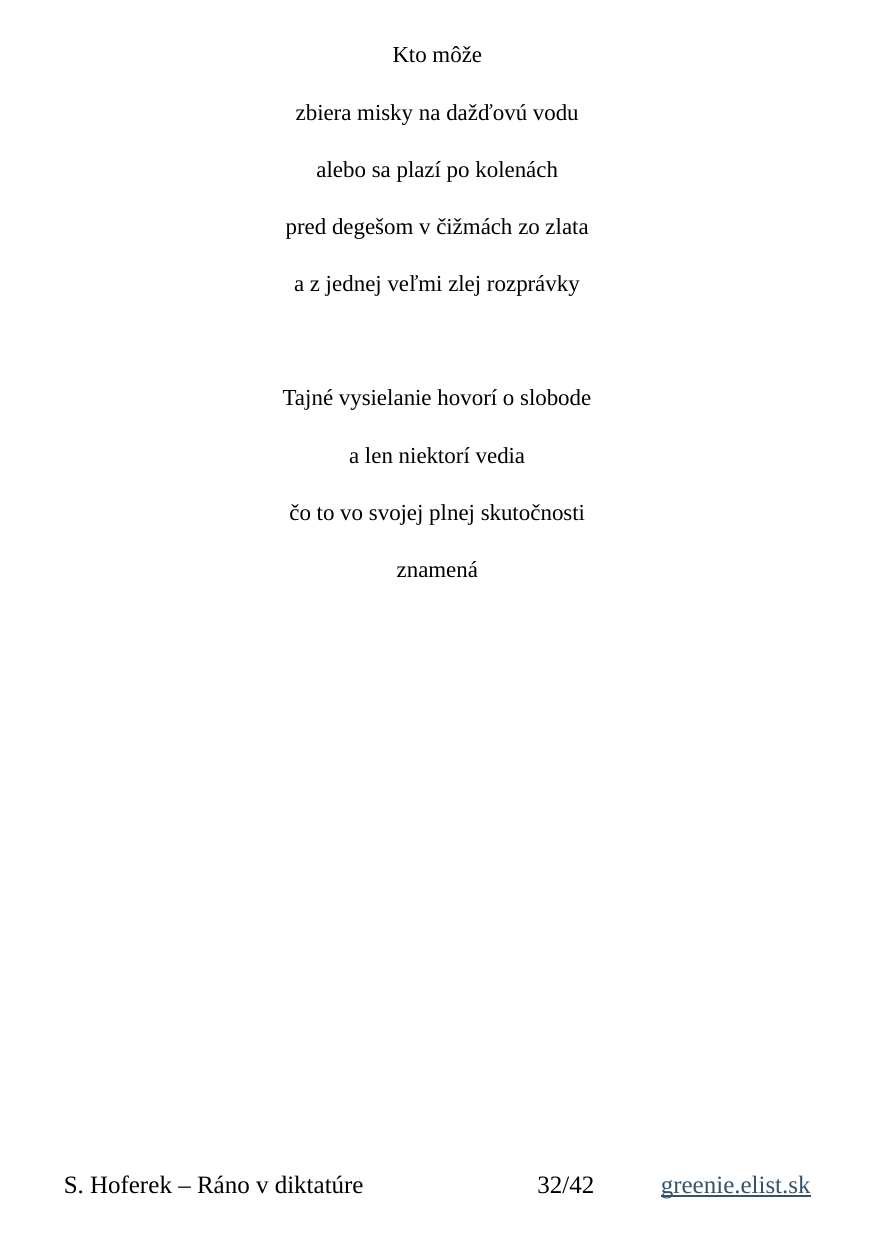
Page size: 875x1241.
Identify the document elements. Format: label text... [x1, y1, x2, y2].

text zbiera misky na dažďovú vodu [41, 98, 833, 125]
text Kto môže [41, 41, 833, 68]
text pred degešom v čižmách zo zlata [41, 213, 833, 239]
text alebo sa plazí po kolenách [41, 156, 833, 182]
text znamená [41, 556, 833, 582]
text čo to vo svojej plnej skutočnosti [41, 499, 833, 525]
text a len niektorí vedia [41, 442, 833, 468]
text a z jednej veľmi zlej rozprávky [41, 270, 833, 296]
text Tajné vysielanie hovorí o slobode [41, 384, 833, 411]
